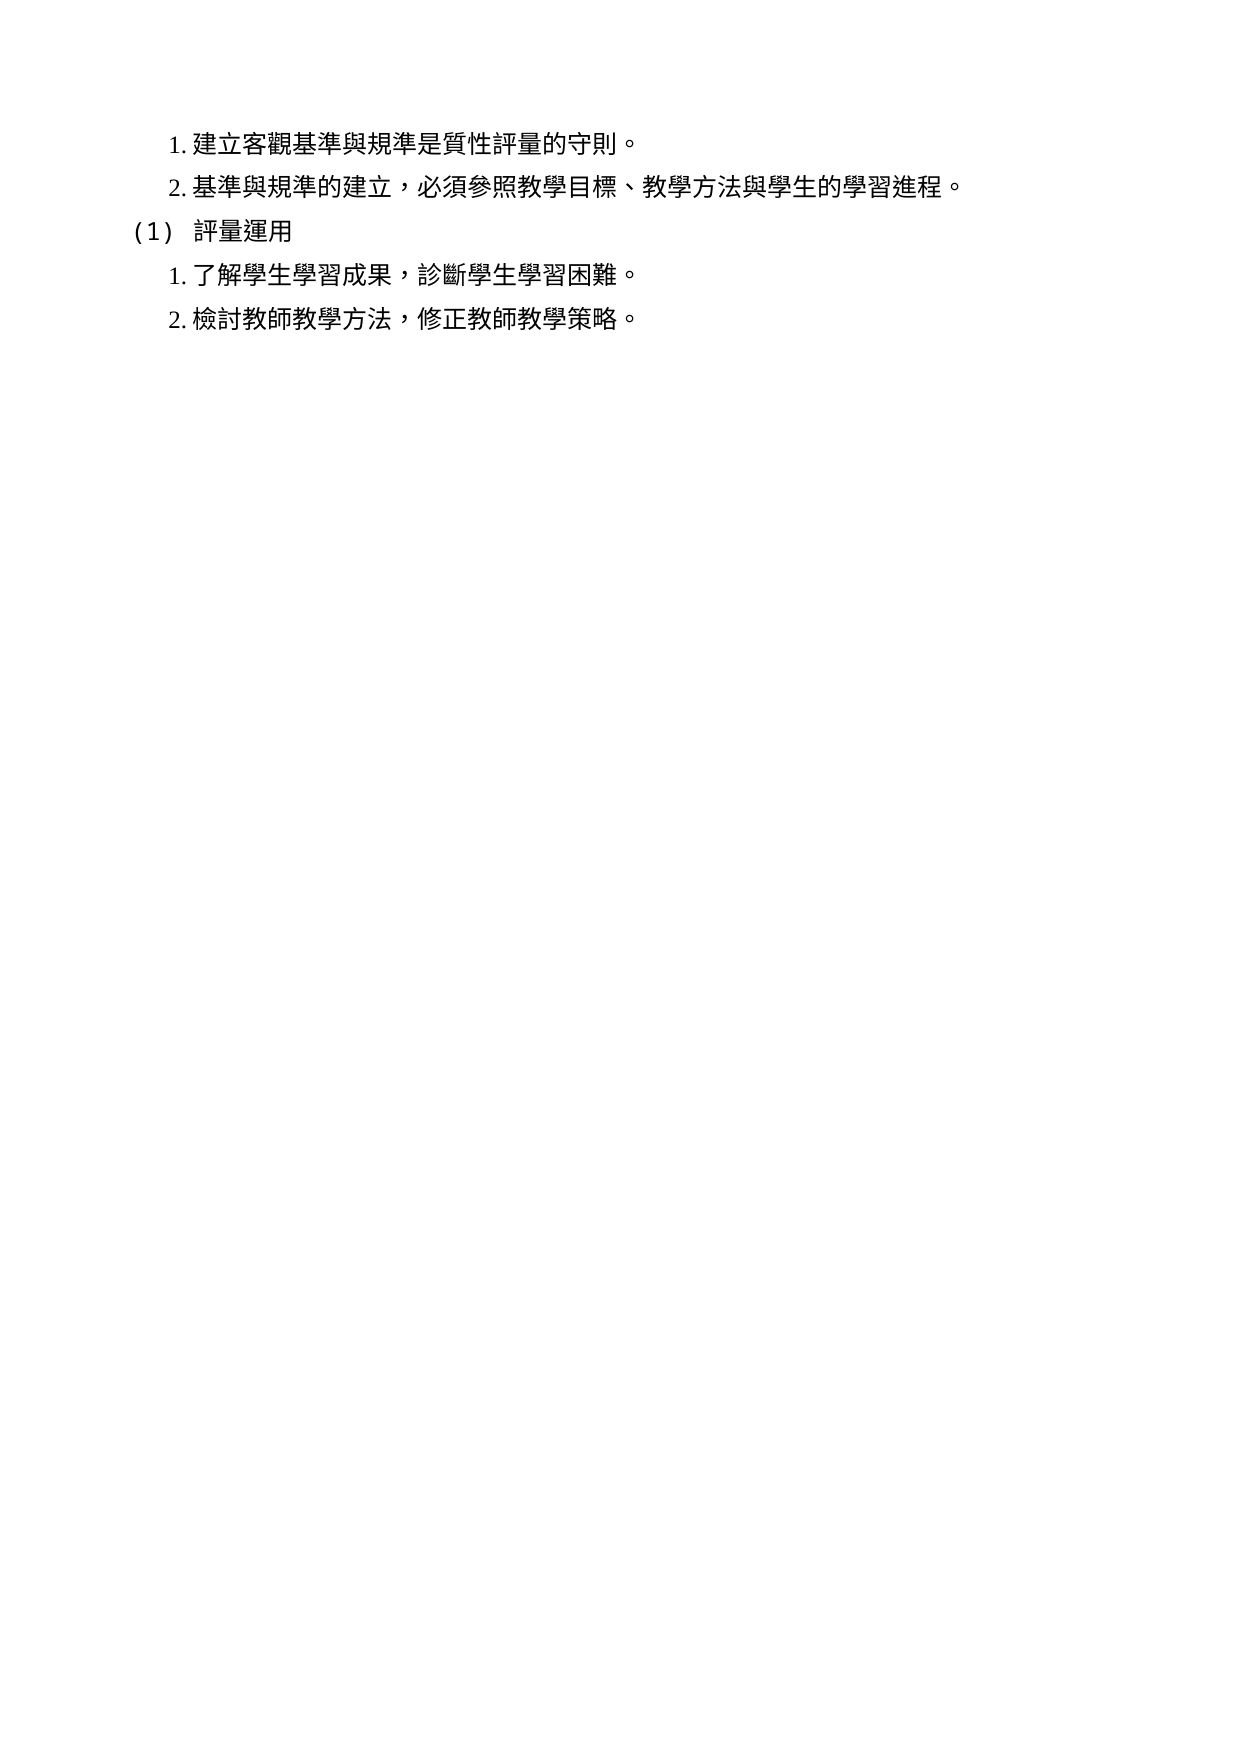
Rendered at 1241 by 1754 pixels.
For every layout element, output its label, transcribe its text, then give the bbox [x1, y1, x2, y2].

list 基準與規準的建立，必須參照教學目標、教學方法與學生的學習進程。 [168, 162, 1122, 206]
list 了解學生學習成果，診斷學生學習困難。 [168, 249, 1122, 293]
list 評量運用 [131, 206, 1122, 249]
list 檢討教師教學方法，修正教師教學策略。 [168, 293, 1122, 337]
list 建立客觀基準與規準是質性評量的守則。 [168, 118, 1122, 162]
